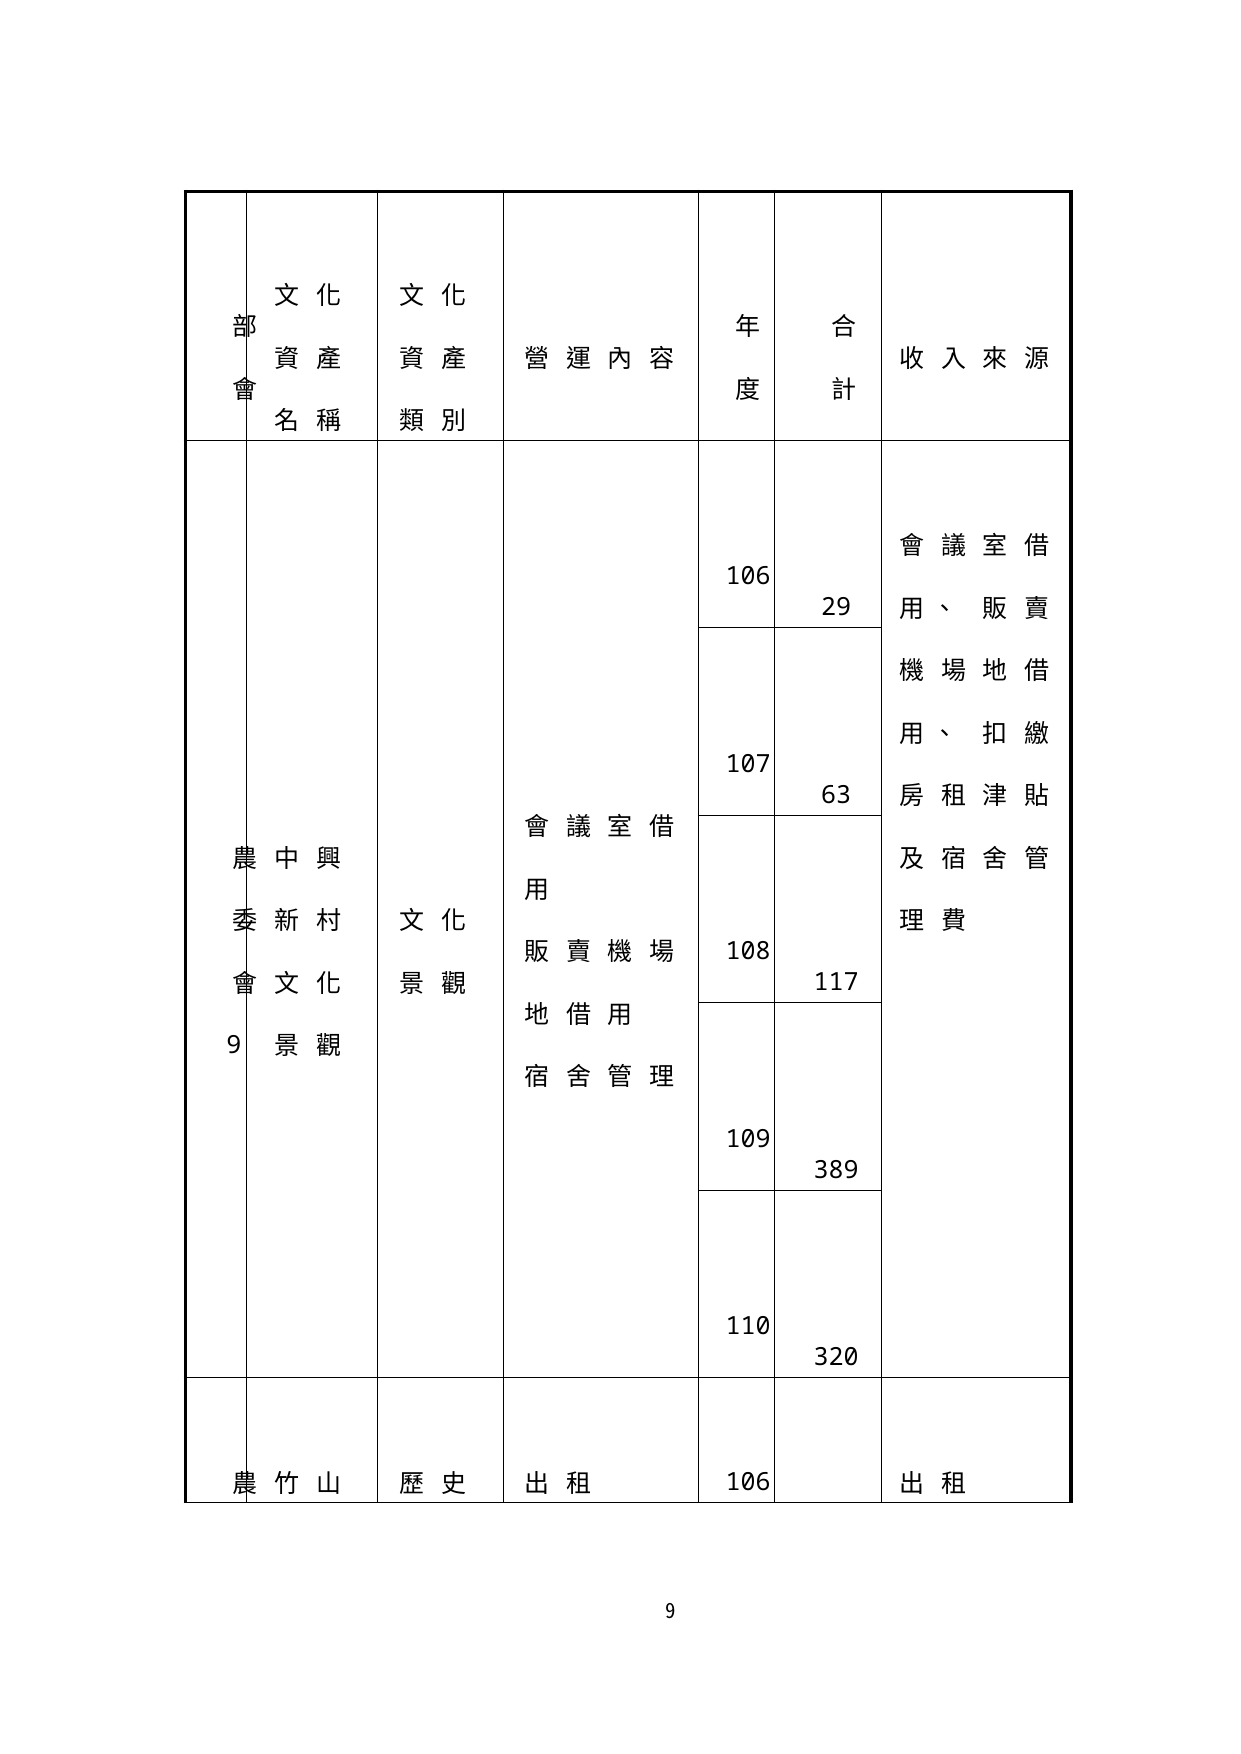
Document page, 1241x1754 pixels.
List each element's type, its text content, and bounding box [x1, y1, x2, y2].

table_cell [775, 1378, 881, 1502]
table_cell 29 [775, 441, 881, 627]
table_cell 會議室借用、販賣機場地借用、扣繳房租津貼及宿舍管理費 [882, 441, 1069, 1377]
table_header 收入來源 [882, 193, 1069, 439]
table_cell 320 [775, 1191, 881, 1377]
table_header 文化資產類別 [378, 193, 503, 439]
table_cell 農委會10 [187, 1378, 246, 1502]
table_cell 110 [699, 1191, 774, 1377]
table_cell 106 [699, 1378, 774, 1502]
table_cell 107 [699, 628, 774, 814]
table_header 年度 [699, 193, 774, 439]
table_cell 農委會9 [187, 441, 246, 1377]
table_header 文化資產名稱 [247, 193, 377, 439]
table_cell 會議室借用 販賣機場地借用 宿舍管理 [504, 441, 698, 1377]
table_cell 文化景觀 [378, 441, 503, 1377]
table_cell 竹山社寮穀倉 [247, 1378, 377, 1502]
table_cell 117 [775, 816, 881, 1002]
table_cell 109 [699, 1003, 774, 1189]
table_cell 106 [699, 441, 774, 627]
table_header 部會 [187, 193, 246, 439]
table_cell 108 [699, 816, 774, 1002]
table_cell 中興新村文化景觀 [247, 441, 377, 1377]
table_header 合計 [775, 193, 881, 439]
table_cell 出租 [882, 1378, 1069, 1502]
table_cell 63 [775, 628, 881, 814]
table_cell 389 [775, 1003, 881, 1189]
table_cell 歷史 [378, 1378, 503, 1502]
table_cell 出租 [504, 1378, 698, 1502]
table_header 營運內容 [504, 193, 698, 439]
